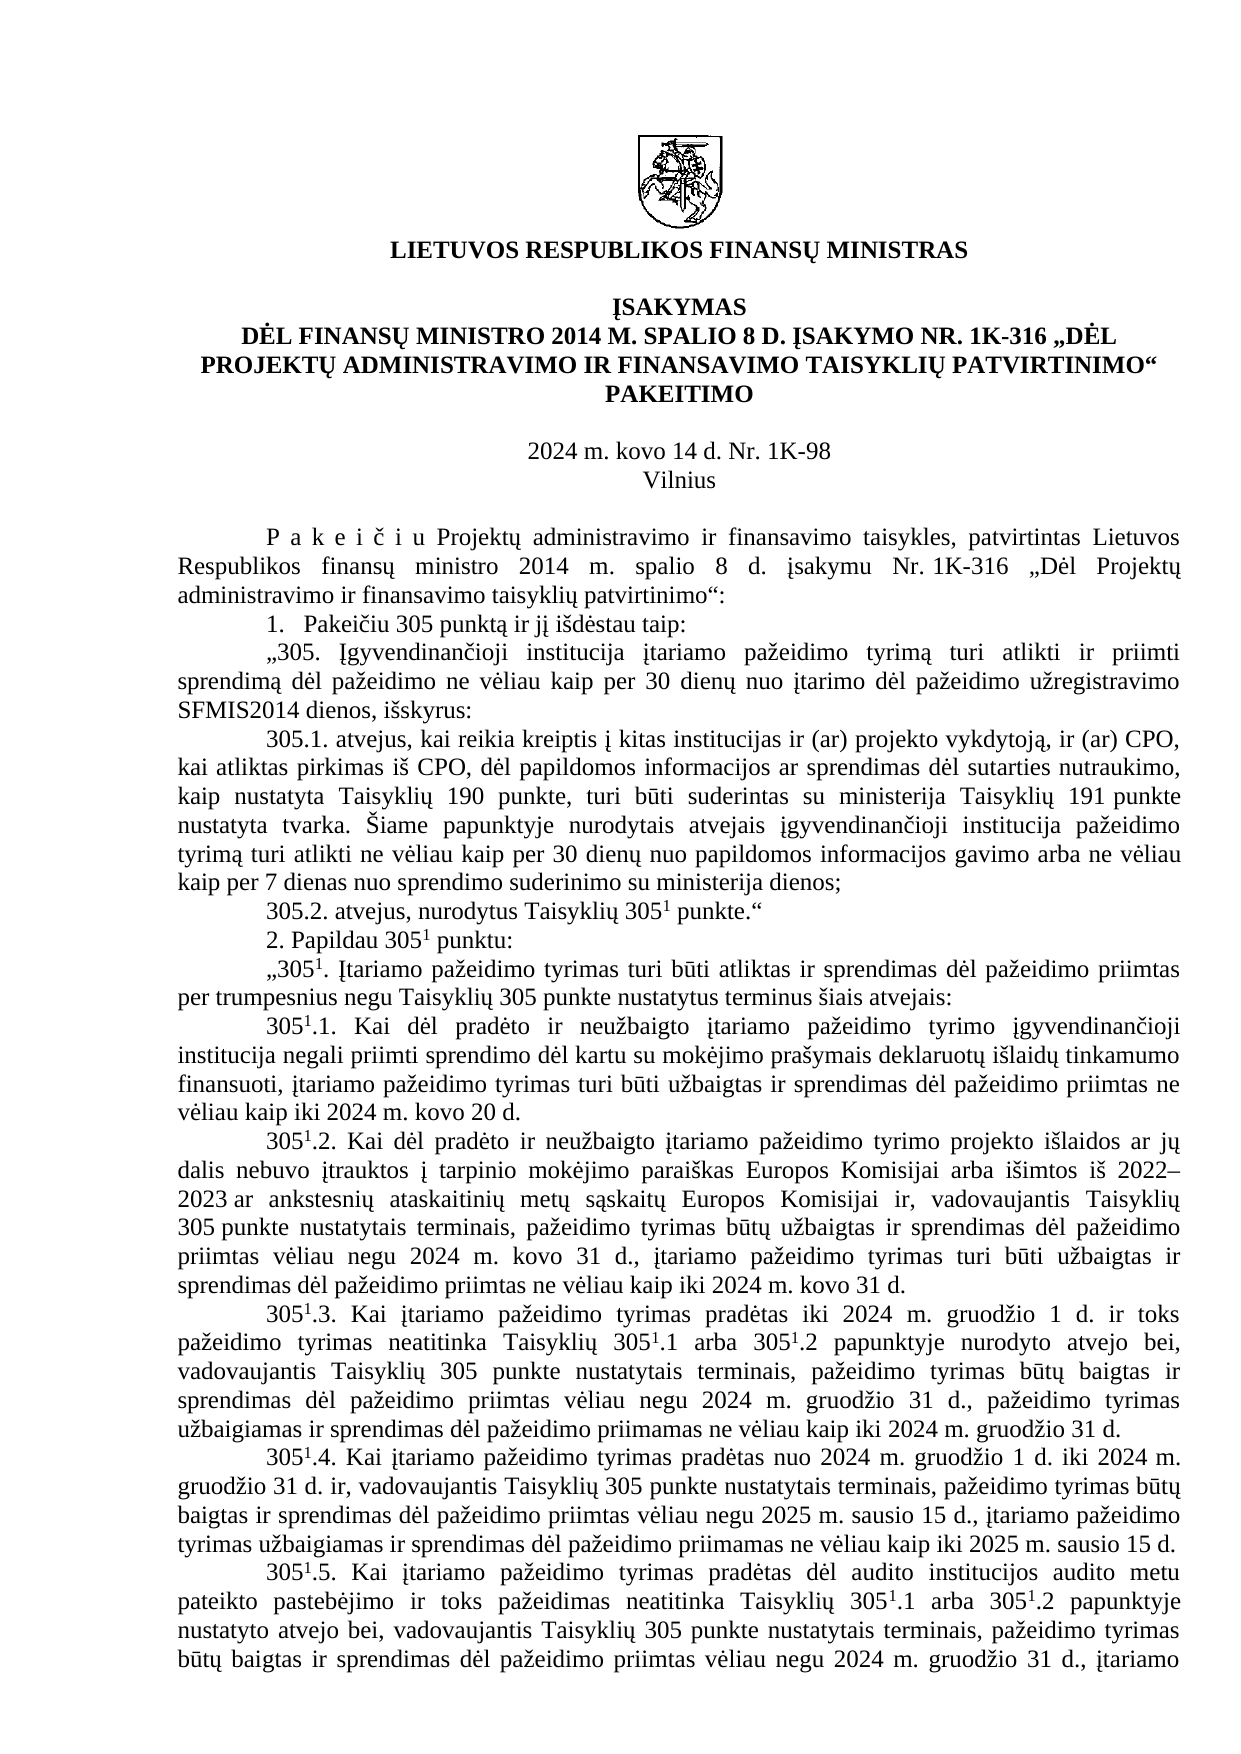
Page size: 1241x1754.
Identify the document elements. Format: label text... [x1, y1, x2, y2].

text Vilnius [177, 465, 1181, 494]
text 1. Pakeičiu 305 punktą ir jį išdėstau taip: [266, 609, 1181, 637]
text 305.2. atvejus, nurodytus Taisyklių 3051 punkte.“ [177, 896, 1181, 925]
text LIETUVOS RESPUBLIKOS FINANSŲ MINISTRAS [177, 235, 1181, 264]
text 3051.3. Kai įtariamo pažeidimo tyrimas pradėtas iki 2024 m. gruodžio 1 d. ir toks pažeidimo tyrimas neatitinka Taisyklių 3051.1 arba 3051.2 papunktyje nurodyto atvejo bei, vadovaujantis Taisyklių 305 punkte nustatytais terminais, pažeidimo tyrimas būtų baigtas ir sprendimas dėl pažeidimo priimtas vėliau negu 2024 m. gruodžio 31 d., pažeidimo tyrimas užbaigiamas ir sprendimas dėl pažeidimo priimamas ne vėliau kaip iki 2024 m. gruodžio 31 d. [177, 1299, 1181, 1442]
text ĮSAKYMAS [177, 292, 1181, 321]
text 2024 m. kovo 14 d. Nr. 1K-98 [177, 436, 1181, 465]
text 3051.2. Kai dėl pradėto ir neužbaigto įtariamo pažeidimo tyrimo projekto išlaidos ar jų dalis nebuvo įtrauktos į tarpinio mokėjimo paraiškas Europos Komisijai arba išimtos iš 2022–2023 ar ankstesnių ataskaitinių metų sąskaitų Europos Komisijai ir, vadovaujantis Taisyklių 305 punkte nustatytais terminais, pažeidimo tyrimas būtų užbaigtas ir sprendimas dėl pažeidimo priimtas vėliau negu 2024 m. kovo 31 d., įtariamo pažeidimo tyrimas turi būti užbaigtas ir sprendimas dėl pažeidimo priimtas ne vėliau kaip iki 2024 m. kovo 31 d. [177, 1126, 1181, 1299]
text „3051. Įtariamo pažeidimo tyrimas turi būti atliktas ir sprendimas dėl pažeidimo priimtas per trumpesnius negu Taisyklių 305 punkte nustatytus terminus šiais atvejais: [177, 954, 1181, 1011]
text DĖL FINANSŲ MINISTRO 2014 M. SPALIO 8 D. ĮSAKYMO NR. 1K-316 „DĖL PROJEKTŲ ADMINISTRAVIMO IR FINANSAVIMO TAISYKLIŲ PATVIRTINIMO“ PAKEITIMO [177, 321, 1181, 407]
text 3051.5. Kai įtariamo pažeidimo tyrimas pradėtas dėl audito institucijos audito metu pateikto pastebėjimo ir toks pažeidimas neatitinka Taisyklių 3051.1 arba 3051.2 papunktyje nustatyto atvejo bei, vadovaujantis Taisyklių 305 punkte nustatytais terminais, pažeidimo tyrimas būtų baigtas ir sprendimas dėl pažeidimo priimtas vėliau negu 2024 m. gruodžio 31 d., įtariamo [177, 1557, 1181, 1672]
text 3051.1. Kai dėl pradėto ir neužbaigto įtariamo pažeidimo tyrimo įgyvendinančioji institucija negali priimti sprendimo dėl kartu su mokėjimo prašymais deklaruotų išlaidų tinkamumo finansuoti, įtariamo pažeidimo tyrimas turi būti užbaigtas ir sprendimas dėl pažeidimo priimtas ne vėliau kaip iki 2024 m. kovo 20 d. [177, 1011, 1181, 1126]
text 305.1. atvejus, kai reikia kreiptis į kitas institucijas ir (ar) projekto vykdytoją, ir (ar) CPO, kai atliktas pirkimas iš CPO, dėl papildomos informacijos ar sprendimas dėl sutarties nutraukimo, kaip nustatyta Taisyklių 190 punkte, turi būti suderintas su ministerija Taisyklių 191 punkte nustatyta tvarka. Šiame papunktyje nurodytais atvejais įgyvendinančioji institucija pažeidimo tyrimą turi atlikti ne vėliau kaip per 30 dienų nuo papildomos informacijos gavimo arba ne vėliau kaip per 7 dienas nuo sprendimo suderinimo su ministerija dienos; [177, 724, 1181, 896]
text „305. Įgyvendinančioji institucija įtariamo pažeidimo tyrimą turi atlikti ir priimti sprendimą dėl pažeidimo ne vėliau kaip per 30 dienų nuo įtarimo dėl pažeidimo užregistravimo SFMIS2014 dienos, išskyrus: [177, 637, 1181, 724]
text Pakeičiu Projektų administravimo ir finansavimo taisykles, patvirtintas Lietuvos Respublikos finansų ministro 2014 m. spalio 8 d. įsakymu Nr. 1K-316 „Dėl Projektų administravimo ir finansavimo taisyklių patvirtinimo“: [177, 522, 1181, 609]
text 3051.4. Kai įtariamo pažeidimo tyrimas pradėtas nuo 2024 m. gruodžio 1 d. iki 2024 m. gruodžio 31 d. ir, vadovaujantis Taisyklių 305 punkte nustatytais terminais, pažeidimo tyrimas būtų baigtas ir sprendimas dėl pažeidimo priimtas vėliau negu 2025 m. sausio 15 d., įtariamo pažeidimo tyrimas užbaigiamas ir sprendimas dėl pažeidimo priimamas ne vėliau kaip iki 2025 m. sausio 15 d. [177, 1442, 1181, 1557]
text 2. Papildau 3051 punktu: [177, 925, 1181, 954]
